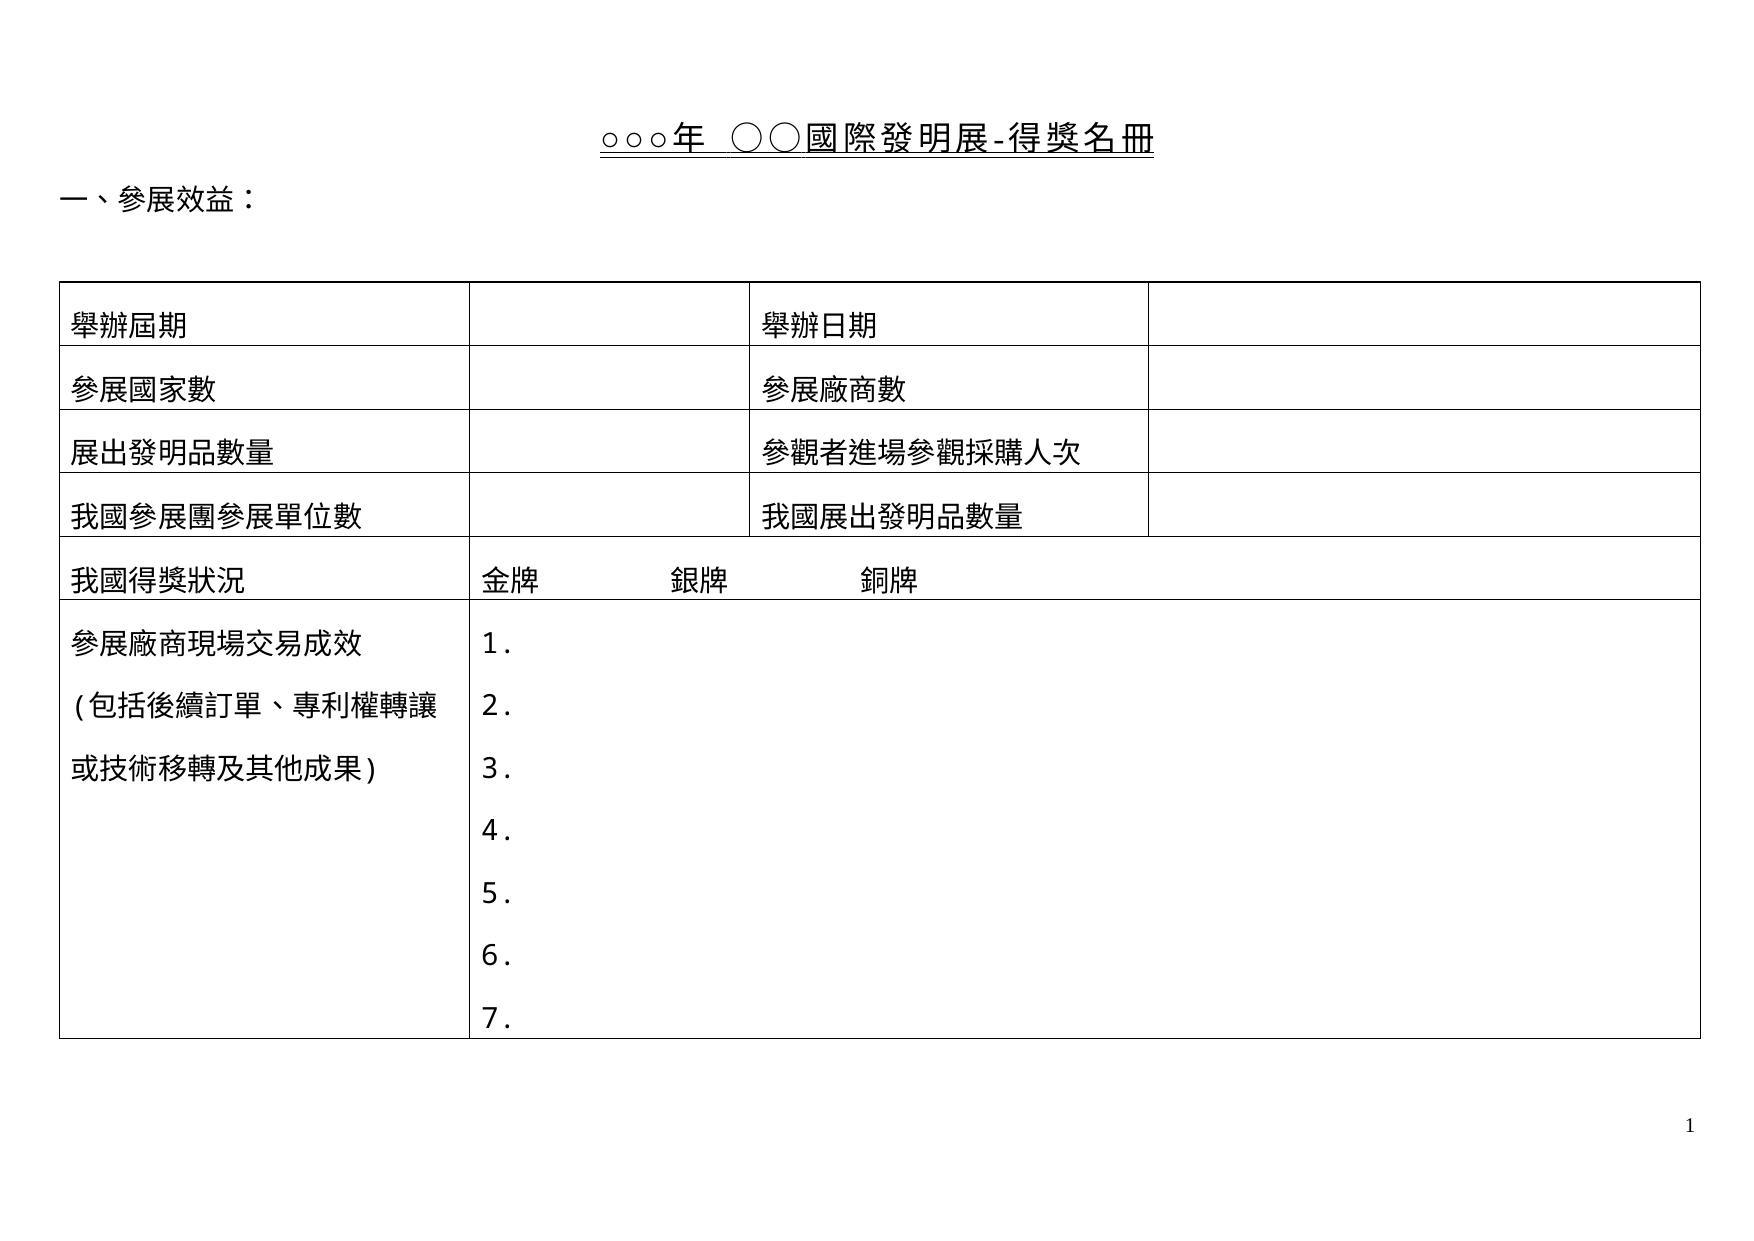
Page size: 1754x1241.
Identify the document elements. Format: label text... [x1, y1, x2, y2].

table_cell [470, 410, 749, 472]
table_cell 1. 2. 3. 4. 5. 6. 7. [470, 600, 1700, 1038]
table_cell [1149, 473, 1700, 536]
text ○○○年 ○○國際發明展-得獎名冊 [59, 94, 1695, 156]
table_cell 我國參展團參展單位數 [60, 473, 469, 536]
table_header 舉辦屆期 [60, 283, 469, 345]
table_cell 參展廠商數 [750, 346, 1148, 408]
table_cell [470, 346, 749, 408]
table_cell 金牌 銀牌 銅牌 [470, 537, 1700, 599]
table_cell 我國得獎狀況 [60, 537, 469, 599]
table_cell [1149, 410, 1700, 472]
table_cell 參展國家數 [60, 346, 469, 408]
table_cell [470, 473, 749, 536]
table_cell 參展廠商現場交易成效 (包括後續訂單、專利權轉讓或技術移轉及其他成果) [60, 600, 469, 1038]
table_cell 展出發明品數量 [60, 410, 469, 472]
text 一、參展效益： [59, 156, 1695, 219]
table_cell [1149, 346, 1700, 408]
table_cell 參觀者進場參觀採購人次 [750, 410, 1148, 472]
table_header [1149, 283, 1700, 345]
table_cell 我國展出發明品數量 [750, 473, 1148, 536]
table_header 舉辦日期 [750, 283, 1148, 345]
table_header [470, 283, 749, 345]
